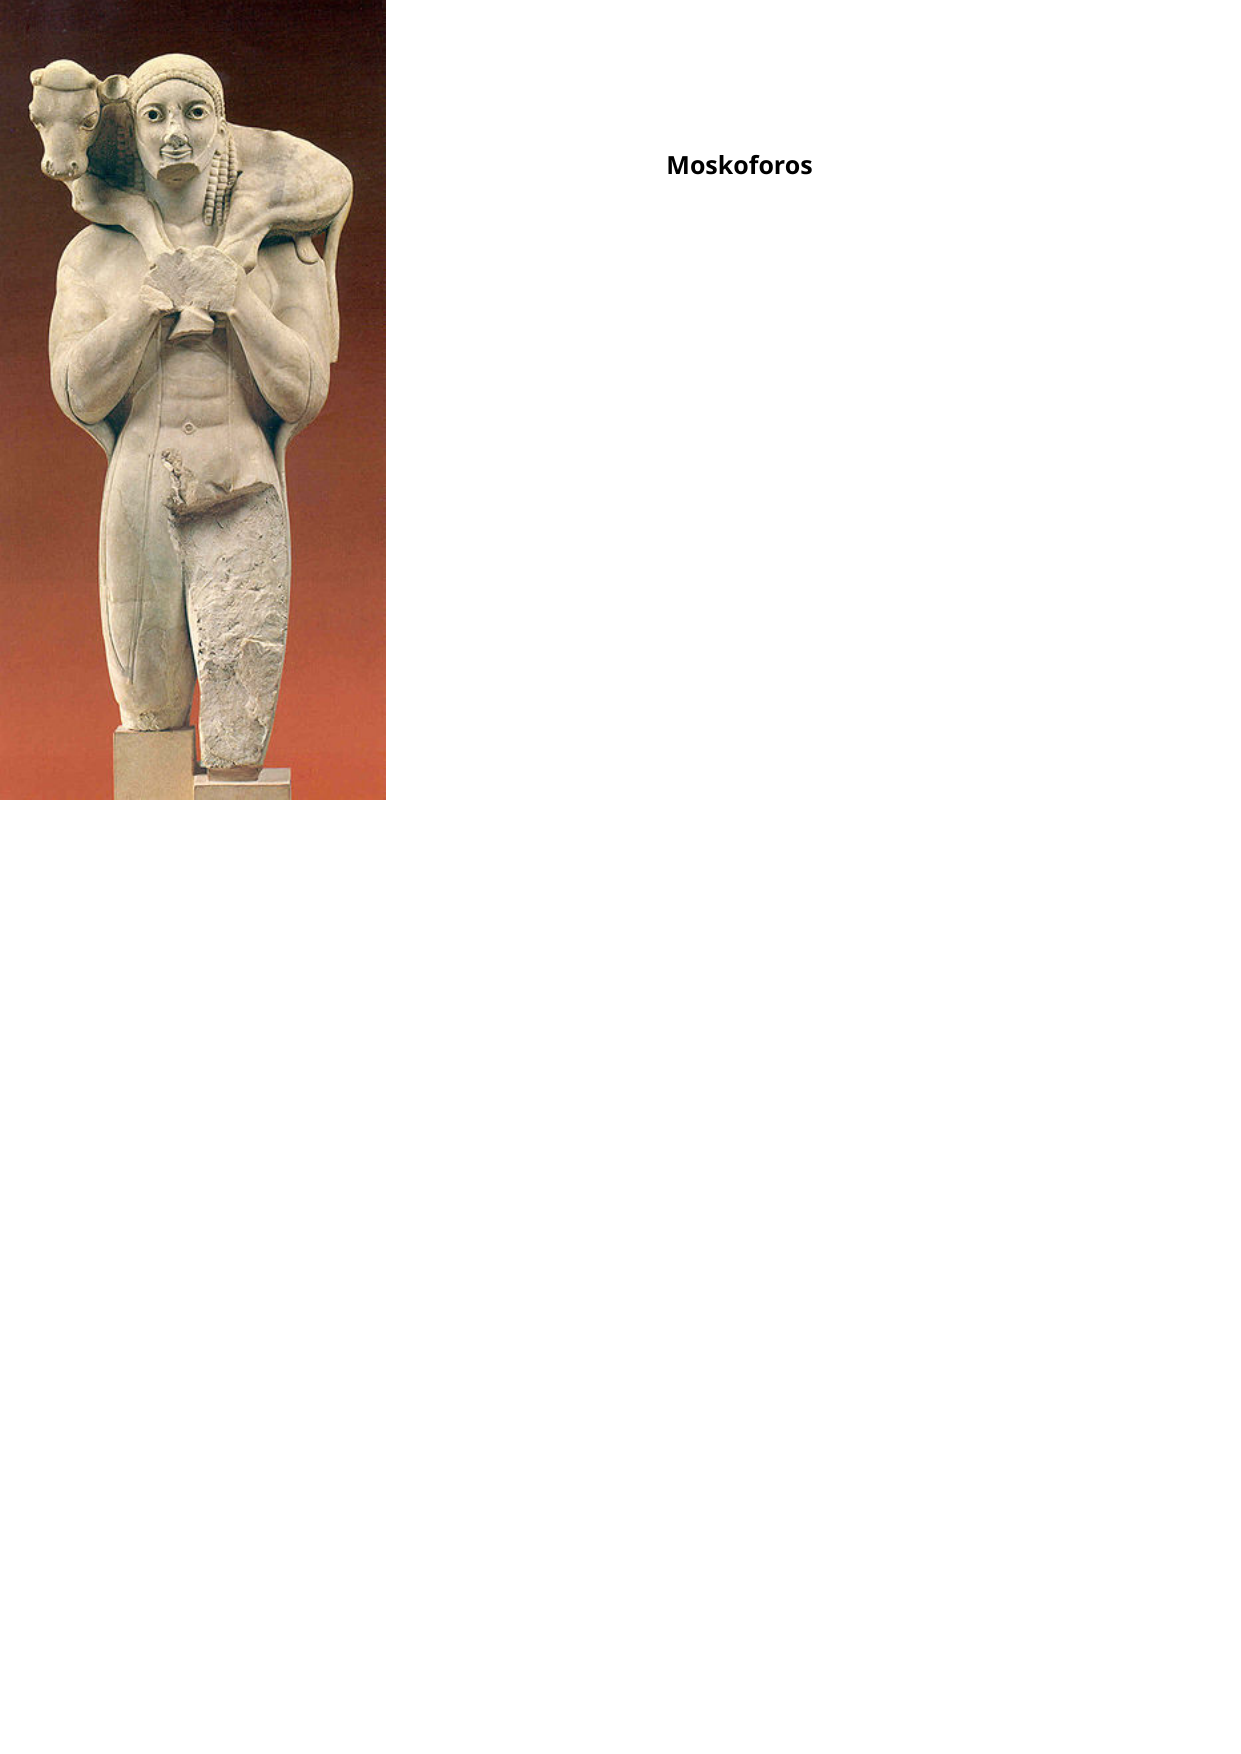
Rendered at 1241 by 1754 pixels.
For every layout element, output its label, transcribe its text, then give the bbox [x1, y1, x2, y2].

picture [0, 0, 386, 800]
text Moskoforos [386, 148, 1093, 182]
